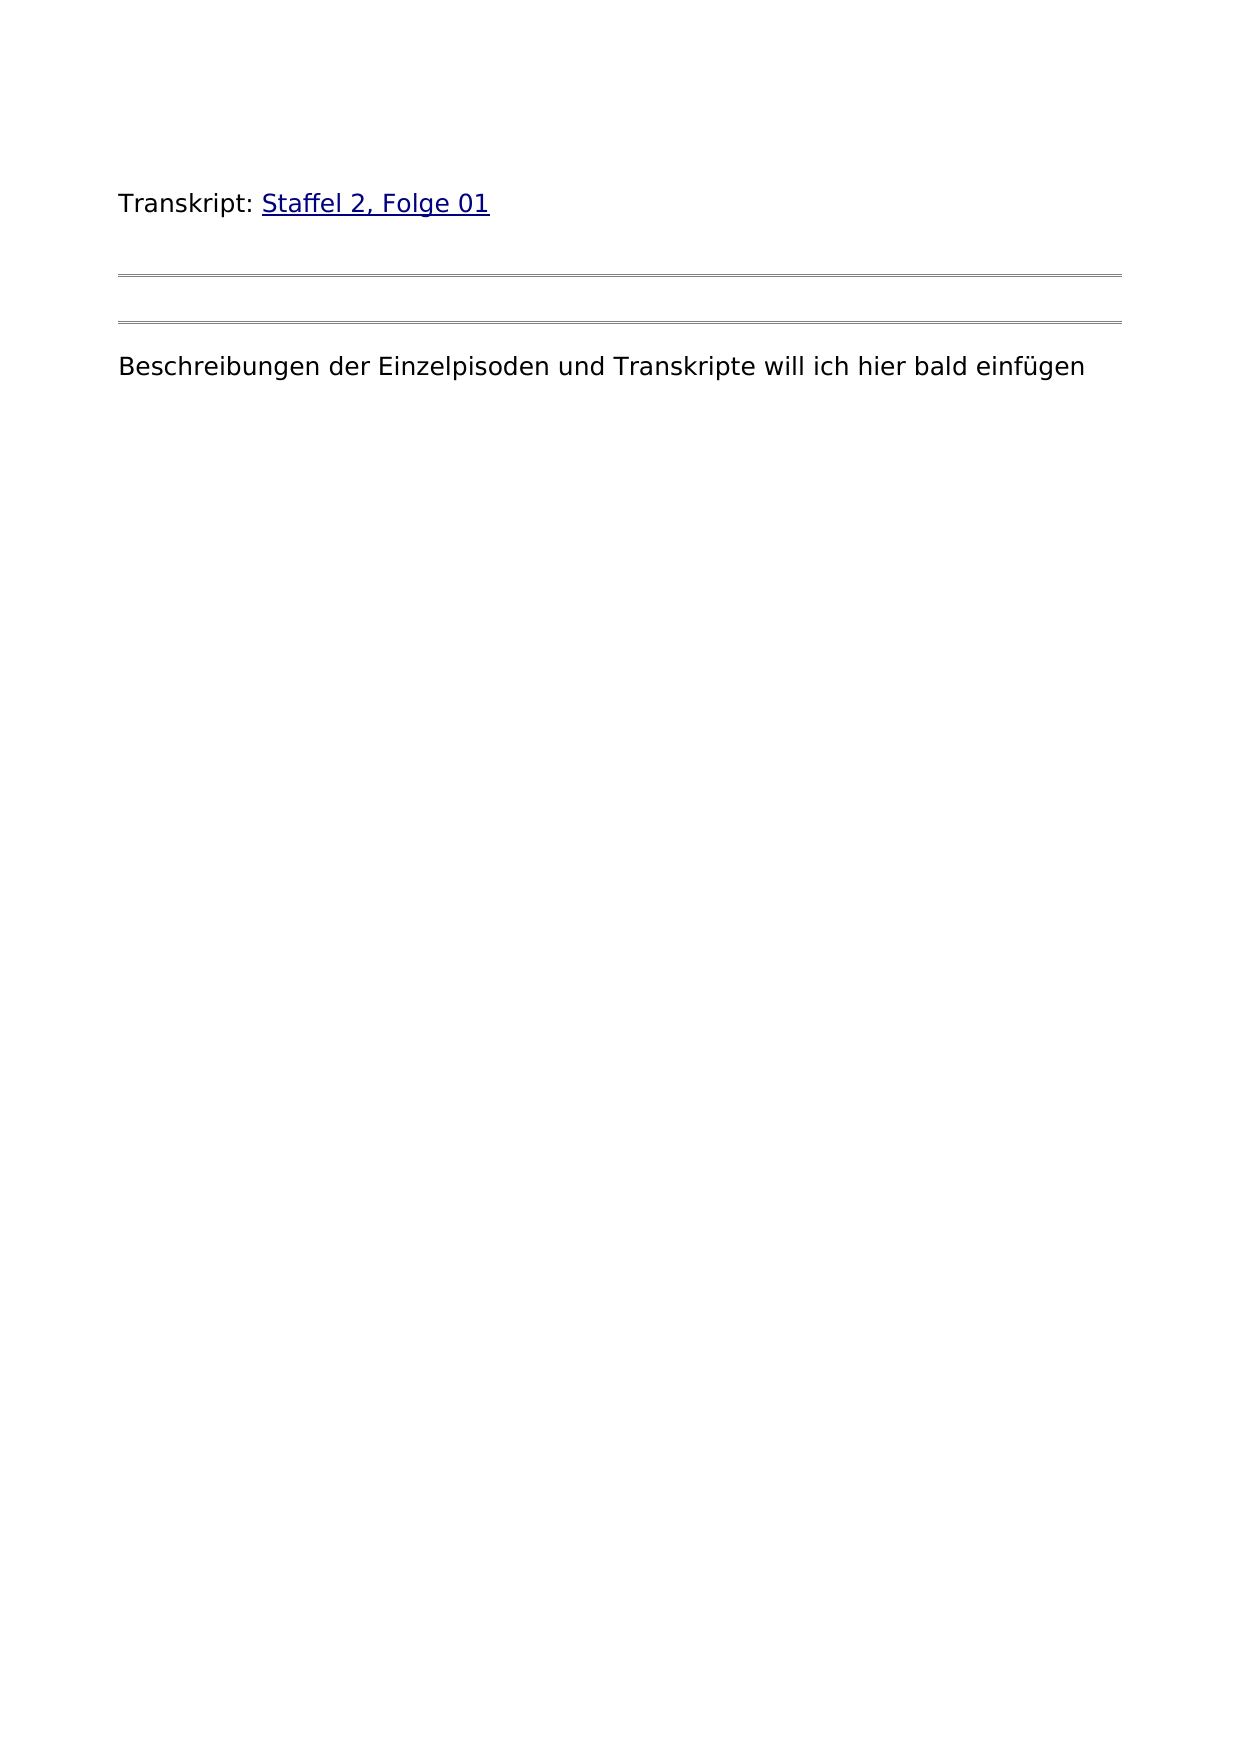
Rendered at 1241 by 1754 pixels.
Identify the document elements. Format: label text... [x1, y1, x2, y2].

text Beschreibungen der Einzelpisoden und Transkripte will ich hier bald einfügen [118, 352, 1122, 382]
text Transkript: Staffel 2, Folge 01 [118, 189, 1122, 247]
